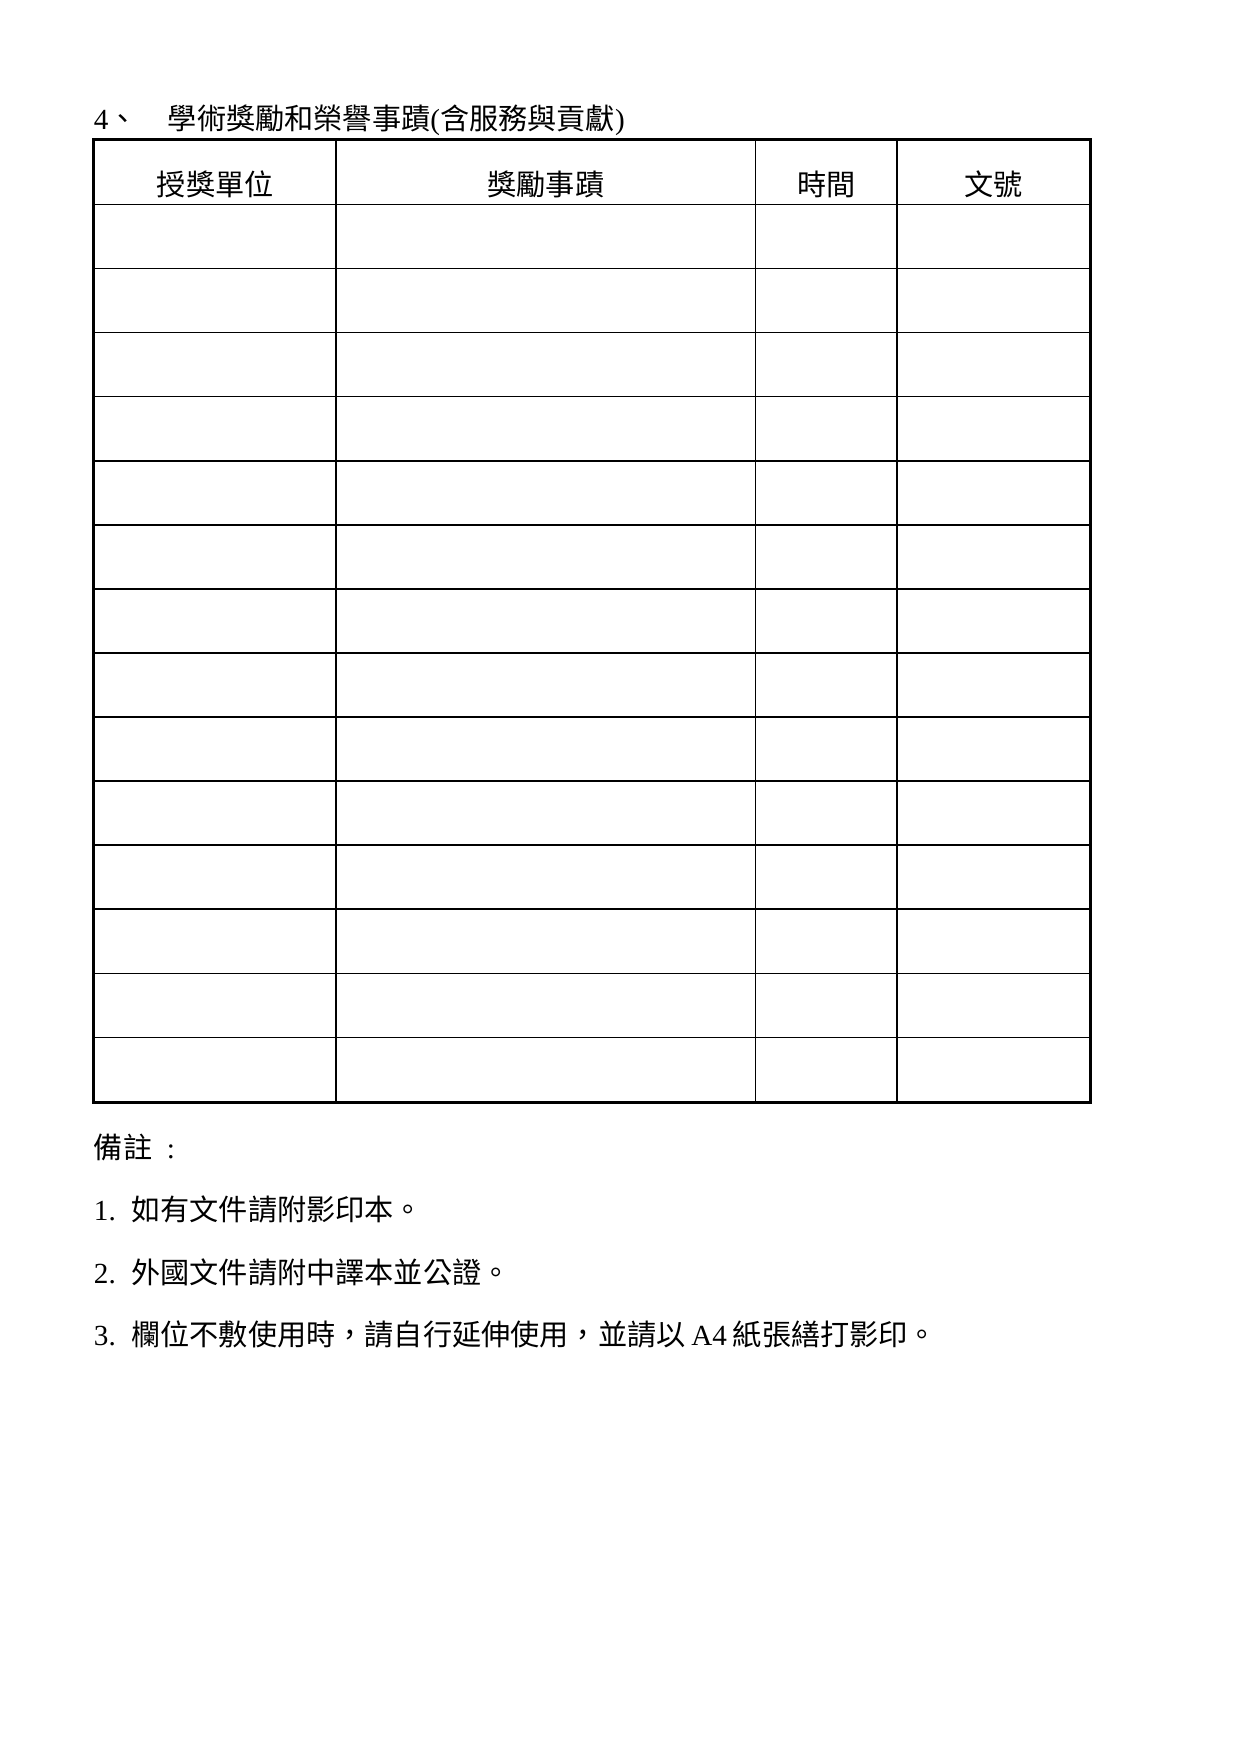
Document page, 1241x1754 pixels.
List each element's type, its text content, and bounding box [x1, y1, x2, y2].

table_cell [756, 333, 896, 396]
table_cell [898, 1038, 1089, 1101]
table_header 時間 [756, 141, 896, 204]
table_cell [898, 269, 1089, 332]
table_cell [337, 397, 755, 460]
table_cell [756, 590, 896, 652]
table_cell [95, 205, 335, 268]
table_header 授獎單位 [95, 141, 335, 204]
table_cell [95, 269, 335, 332]
list 學術獎勵和榮譽事蹟(含服務與貢獻) [94, 96, 1162, 138]
table_cell [95, 462, 335, 524]
table_cell [337, 974, 755, 1036]
table_cell [898, 782, 1089, 844]
table_cell [337, 269, 755, 332]
table_cell [898, 846, 1089, 908]
table_cell [337, 590, 755, 652]
table_header 文號 [898, 141, 1089, 204]
table_cell [95, 846, 335, 908]
table_cell [95, 974, 335, 1036]
list 外國文件請附中譯本並公證。 [94, 1229, 1162, 1291]
table_cell [756, 974, 896, 1036]
table_cell [95, 782, 335, 844]
table_cell [95, 526, 335, 588]
table_cell [898, 590, 1089, 652]
table_cell [898, 462, 1089, 524]
table_cell [337, 718, 755, 780]
table_cell [898, 526, 1089, 588]
table_cell [337, 846, 755, 908]
table_cell [337, 205, 755, 268]
table_cell [898, 974, 1089, 1036]
table_cell [898, 718, 1089, 780]
table_cell [337, 462, 755, 524]
table_cell [756, 462, 896, 524]
table_cell [337, 1038, 755, 1101]
table_cell [898, 654, 1089, 716]
table_cell [756, 782, 896, 844]
table_cell [898, 205, 1089, 268]
table_cell [95, 397, 335, 460]
table_cell [756, 654, 896, 716]
table_cell [95, 654, 335, 716]
list 如有文件請附影印本。 [94, 1166, 1162, 1229]
table_cell [756, 718, 896, 780]
table_cell [337, 654, 755, 716]
list 欄位不敷使用時，請自行延伸使用，並請以A4紙張繕打影印。 [94, 1291, 1162, 1354]
text 備註 : [94, 1104, 1162, 1166]
table_cell [756, 397, 896, 460]
table_cell [337, 910, 755, 972]
table_cell [898, 910, 1089, 972]
table_header 獎勵事蹟 [337, 141, 755, 204]
table_cell [95, 590, 335, 652]
table_cell [337, 782, 755, 844]
table_cell [337, 526, 755, 588]
table_cell [95, 333, 335, 396]
table_cell [756, 910, 896, 972]
table_cell [756, 846, 896, 908]
table_cell [95, 1038, 335, 1101]
table_cell [756, 269, 896, 332]
table_cell [337, 333, 755, 396]
table_cell [756, 205, 896, 268]
table_cell [898, 333, 1089, 396]
table_cell [95, 718, 335, 780]
table_cell [756, 526, 896, 588]
table_cell [898, 397, 1089, 460]
table_cell [756, 1038, 896, 1101]
table_cell [95, 910, 335, 972]
